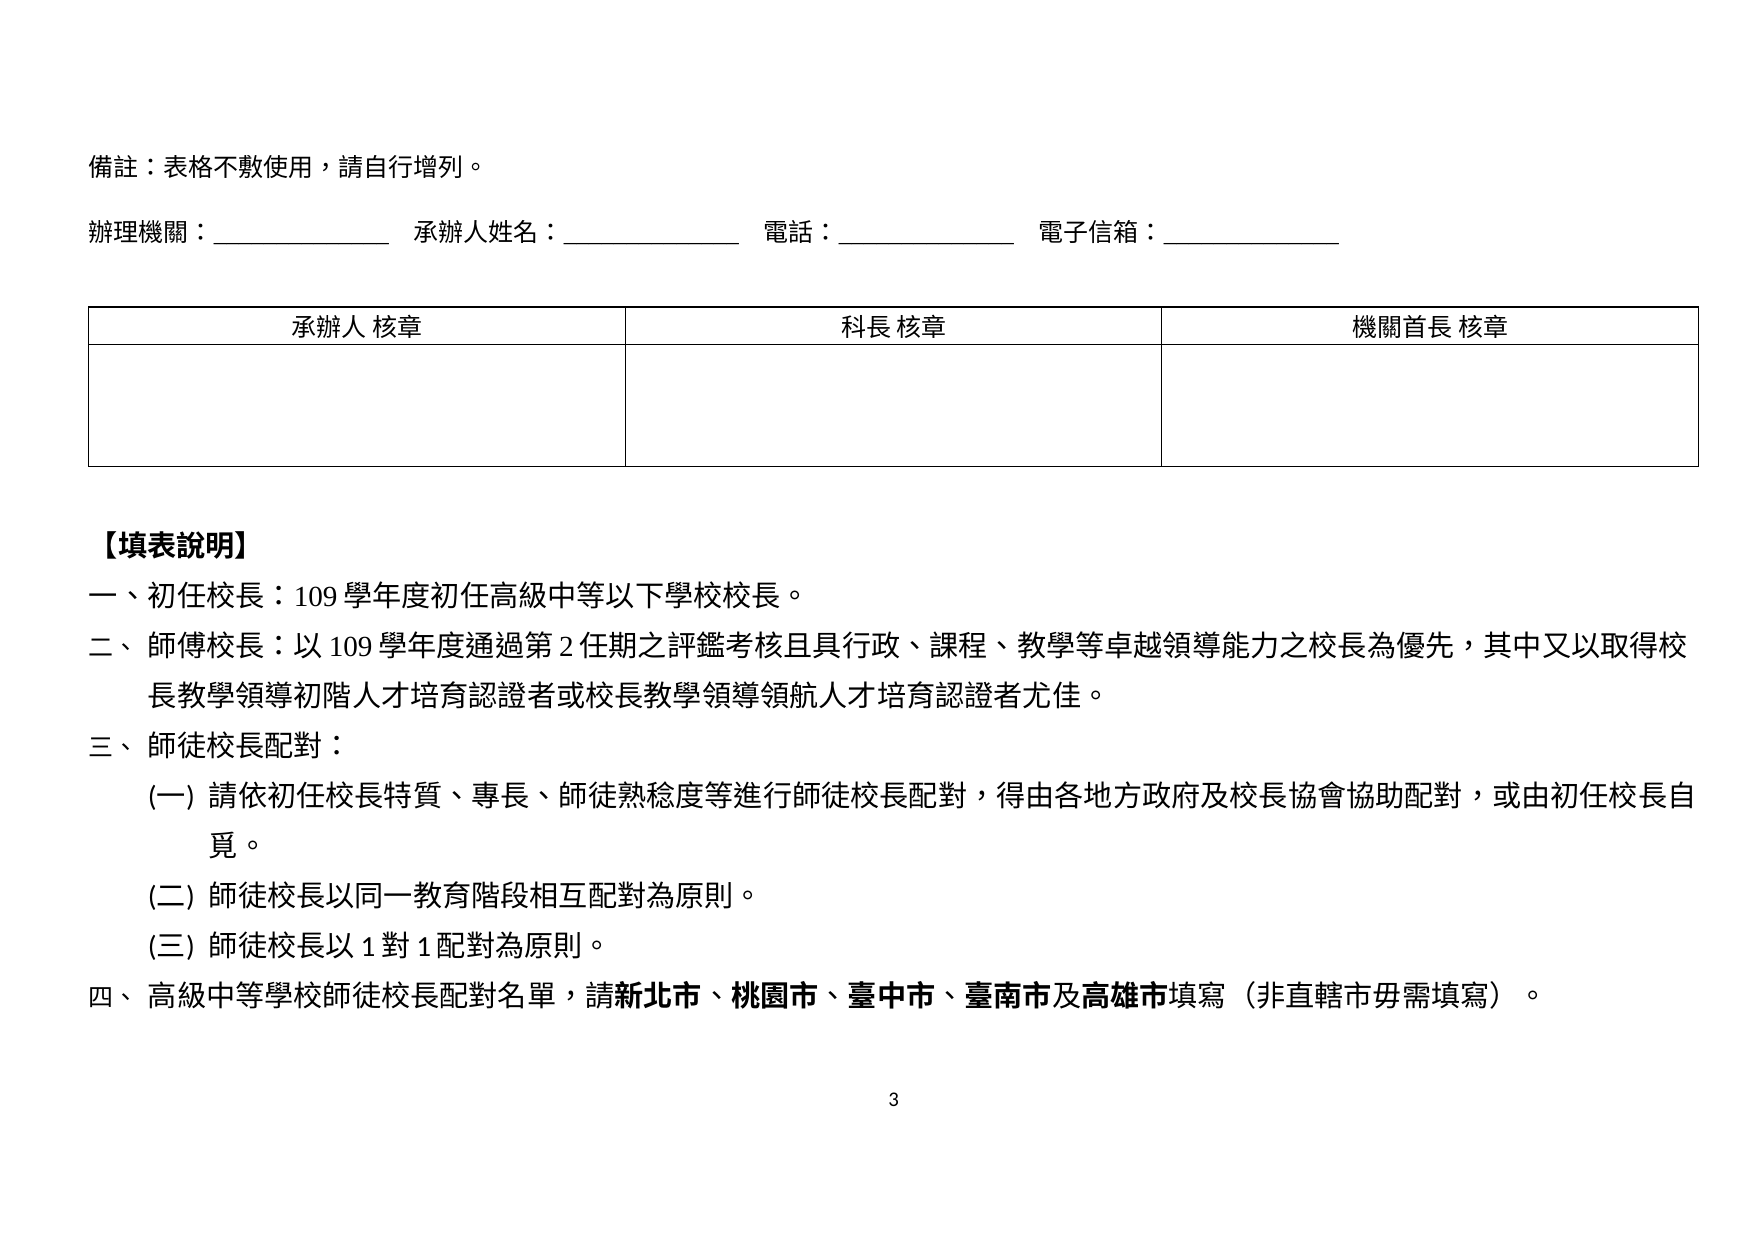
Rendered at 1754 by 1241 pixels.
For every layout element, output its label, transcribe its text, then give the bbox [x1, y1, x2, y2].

text 備註：表格不敷使用，請自行增列。 [89, 148, 1698, 184]
table_cell [626, 345, 1161, 466]
list 請依初任校長特質、專長、師徒熟稔度等進行師徒校長配對，得由各地方政府及校長協會協助配對，或由初任校長自覓。 [148, 767, 1698, 867]
table_header 承辦人 核章 [89, 308, 625, 344]
text 【填表說明】 [89, 517, 1698, 567]
list 師徒校長以1對1配對為原則。 [148, 917, 1698, 967]
list 師徒校長以同一教育階段相互配對為原則。 [148, 867, 1698, 917]
table_header 科長 核章 [626, 308, 1161, 344]
list 師徒校長配對： [89, 717, 1698, 767]
list 初任校長：109學年度初任高級中等以下學校校長。 [89, 567, 1698, 617]
list 高級中等學校師徒校長配對名單，請新北市、桃園市、臺中市、臺南市及高雄市填寫（非直轄市毋需填寫）。 [89, 967, 1698, 1017]
list 師傅校長：以109學年度通過第2任期之評鑑考核且具行政、課程、教學等卓越領導能力之校長為優先，其中又以取得校長教學領導初階人才培育認證者或校長教學領導領航人才培育認證者尤佳。 [89, 617, 1698, 717]
table_header 機關首長 核章 [1162, 308, 1698, 344]
text 辦理機關：______________ 承辦人姓名：______________ 電話：______________ 電子信箱：______________ [89, 213, 1698, 249]
table_cell [1162, 345, 1698, 466]
table_cell [89, 345, 625, 466]
